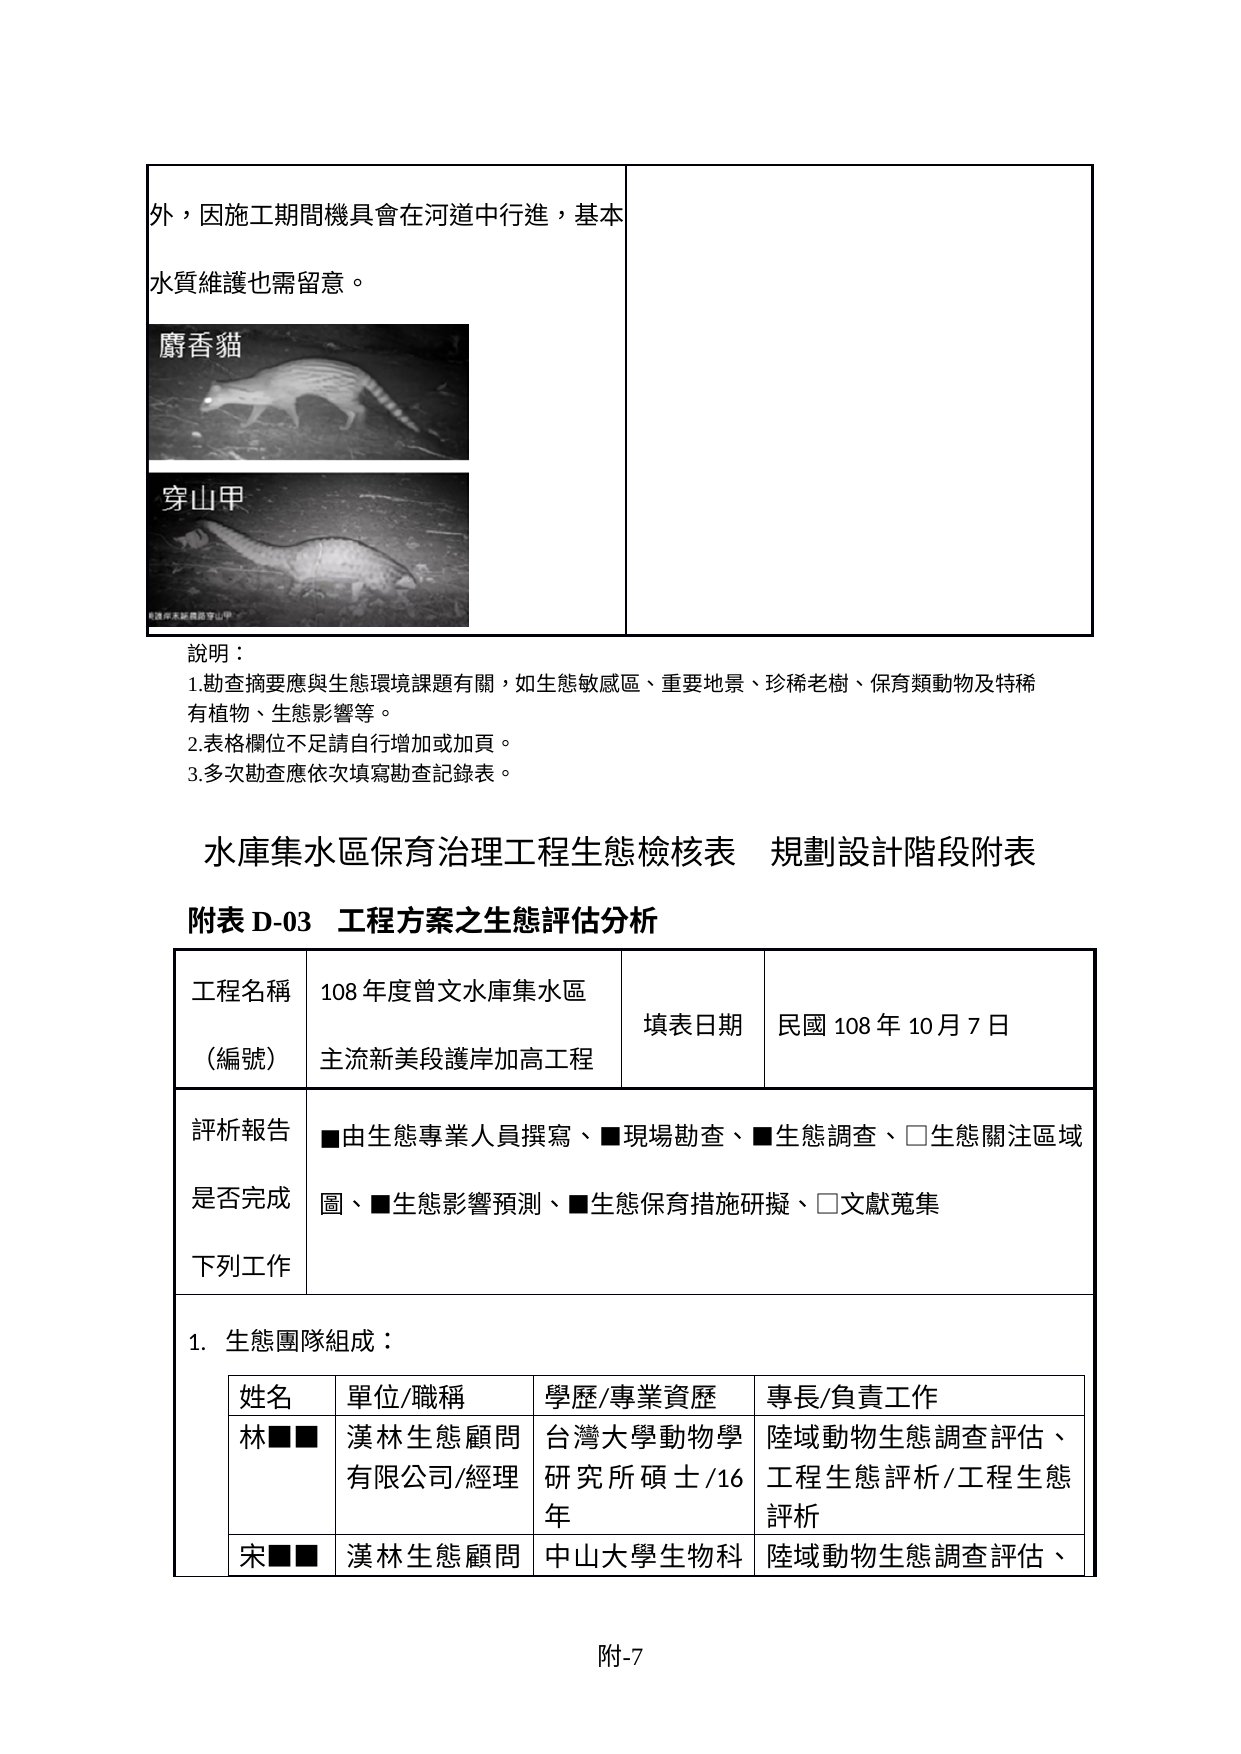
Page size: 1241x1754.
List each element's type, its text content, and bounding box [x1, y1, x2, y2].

table_cell ■由生態專業人員撰寫、■現場勘查、■生態調查、□生態關注區域圖、■生態影響預測、■生態保育措施研擬、□文獻蒐集 [307, 1090, 1093, 1293]
text 1.勘查摘要應與生態環境課題有關，如生態敏感區、重要地景、珍稀老樹、保育類動物及特稀有植物、生態影響等。 [187, 667, 1053, 727]
table_cell 漢林生態顧問 [336, 1535, 533, 1574]
subtitle 附表D-03 工程方案之生態評估分析 [187, 880, 1053, 948]
table_header 專長/負責工作 [755, 1376, 1084, 1415]
title 水庫集水區保育治理工程生態檢核表 規劃設計階段附表 [187, 812, 1053, 880]
table_header 108年度曾文水庫集水區主流新美段護岸加高工程 [307, 951, 621, 1087]
table_cell 陸域動物生態調查評估、工程生態評析/工程生態評析 [755, 1416, 1084, 1534]
text 3.多次勘查應依次填寫勘查記錄表。 [187, 758, 1053, 788]
table_cell 陸域動物生態調查評估、 [755, 1535, 1084, 1574]
table_cell 宋■■ [229, 1535, 335, 1574]
table_cell 漢林生態顧問有限公司/經理 [336, 1416, 533, 1534]
table_header 填表日期 [622, 951, 764, 1087]
table_cell 生態團隊組成： [176, 1295, 1093, 1576]
table_cell 外，因施工期間機具會在河道中行進，基本水質維護也需留意。 [149, 166, 625, 634]
table_header 姓名 [229, 1376, 335, 1415]
table_header 單位/職稱 [336, 1376, 533, 1415]
text 2.表格欄位不足請自行增加或加頁。 [187, 727, 1053, 758]
picture [148, 324, 469, 627]
table_cell [627, 166, 1091, 634]
table_cell 評析報告是否完成下列工作 [176, 1090, 306, 1293]
table_header 民國 108 年 10月7 日 [765, 951, 1093, 1087]
table_cell 中山大學生物科 [534, 1535, 754, 1574]
table_cell 台灣大學動物學研究所碩士/16年 [534, 1416, 754, 1534]
table_header 工程名稱 （編號） [176, 951, 306, 1087]
table_cell 林■■ [229, 1416, 335, 1534]
text 說明： [187, 637, 1053, 667]
table_header 學歷/專業資歷 [534, 1376, 754, 1415]
